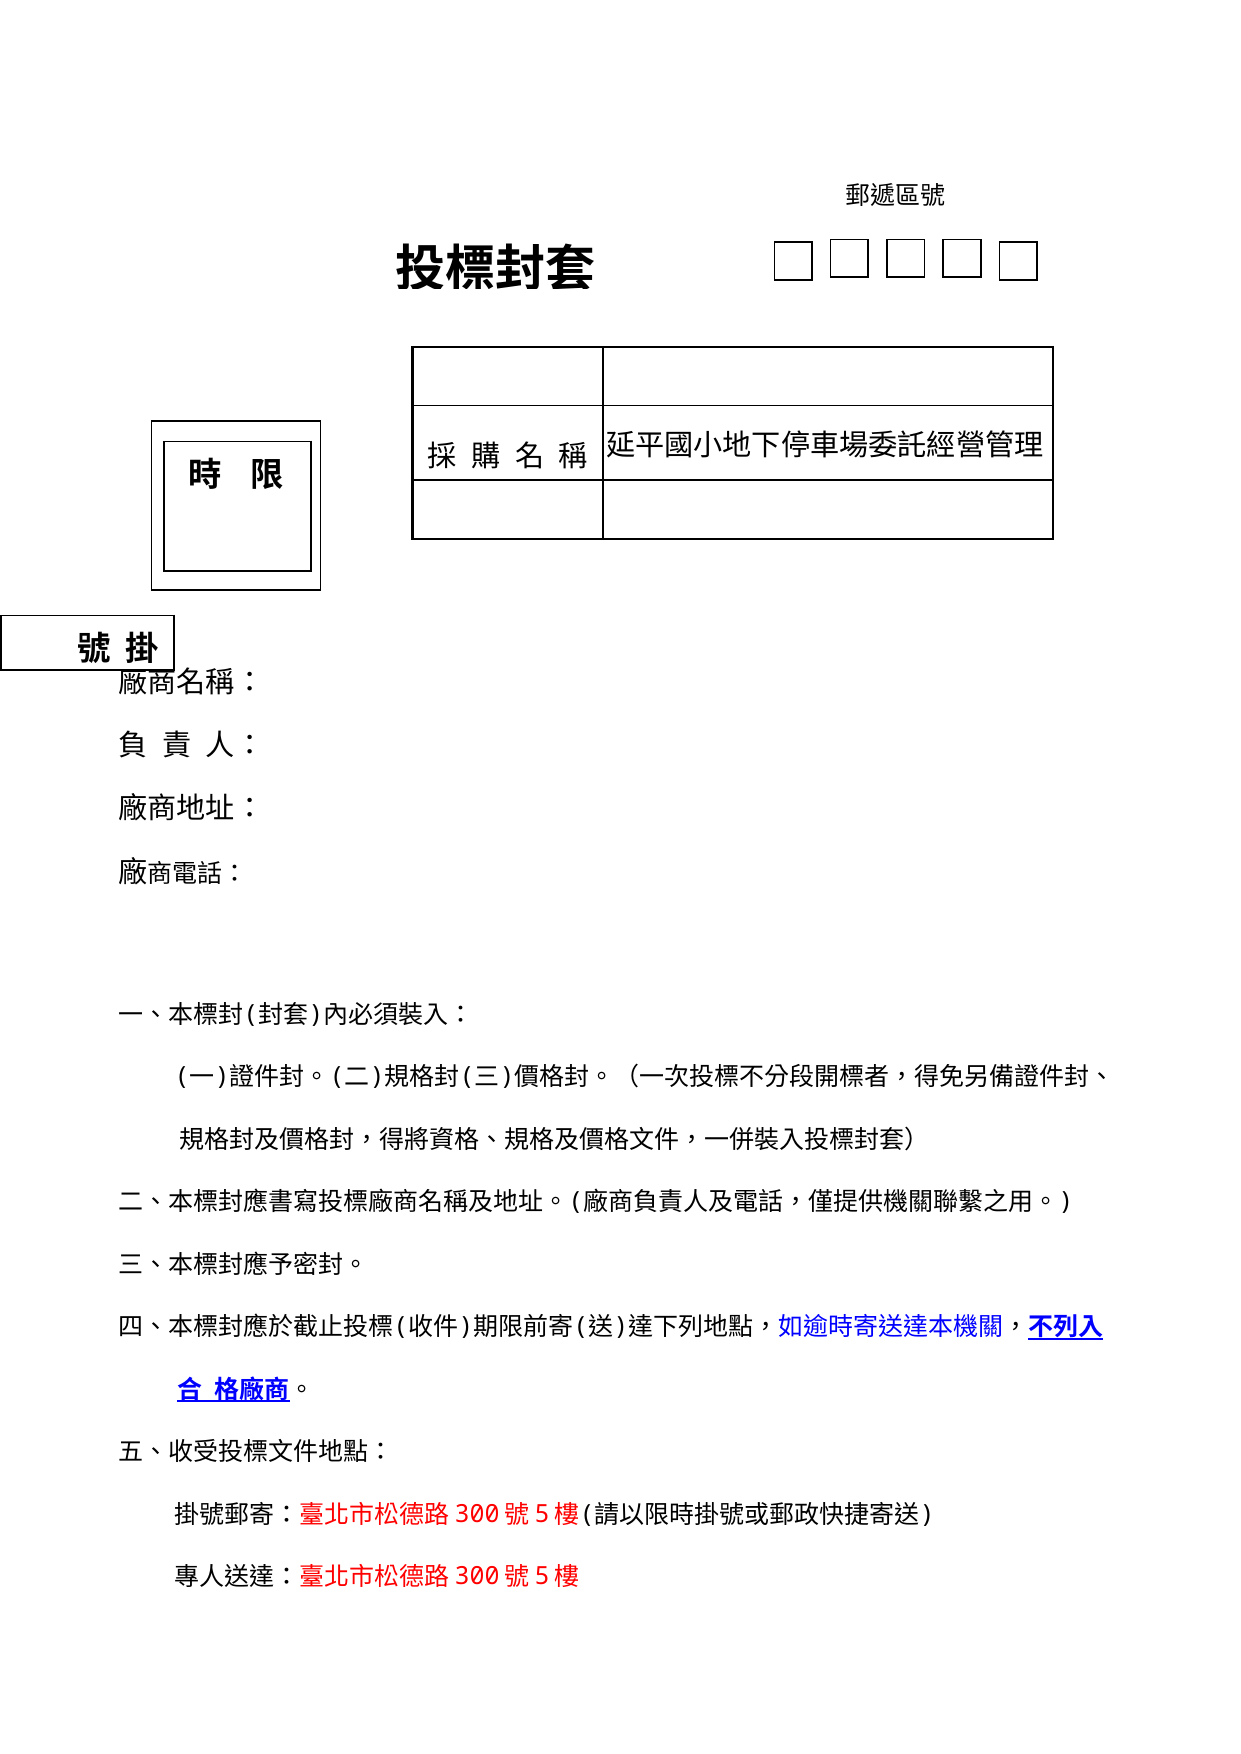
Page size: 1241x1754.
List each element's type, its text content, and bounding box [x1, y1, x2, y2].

text 廠商地址： [118, 785, 1122, 827]
text 專人送達：臺北市松德路300號5樓 [174, 1533, 1122, 1596]
text 廠商名稱： [118, 658, 1122, 701]
text 負 責 人： [118, 722, 1122, 764]
text 郵遞區號 [846, 184, 953, 209]
table_header 案 號 [414, 348, 602, 405]
text 四、本標封應於截止投標(收件)期限前寄(送)達下列地點，如逾時寄送達本機關，不列入合 格廠商。 [118, 1283, 1122, 1408]
text 掛 [118, 631, 166, 654]
text 五、收受投標文件地點： [118, 1408, 1122, 1471]
text 號 [69, 631, 118, 654]
table_cell [604, 481, 1052, 538]
text 一、本標封(封套)內必須裝入： [118, 971, 1122, 1033]
text 二、本標封應書寫投標廠商名稱及地址。(廠商負責人及電話，僅提供機關聯繫之用。) [118, 1158, 1122, 1221]
table_cell 採 購 名 稱 [414, 406, 602, 479]
table_header 案 號 [165, 442, 310, 570]
text 廠商電話： [118, 848, 1122, 891]
text 投標封套 [396, 228, 684, 288]
text (一)證件封。(二)規格封(三)價格封。（一次投標不分段開標者，得免另備證件封、規格封及價格封，得將資格、規格及價格文件，一併裝入投標封套） [174, 1033, 1122, 1158]
text 掛號郵寄：臺北市松德路300號5樓(請以限時掛號或郵政快捷寄送) [174, 1471, 1122, 1533]
table_cell 流 水 編 號 [414, 481, 602, 538]
text 三、本標封應予密封。 [118, 1221, 1122, 1283]
table_cell 延平國小地下停車場委託經營管理 [604, 406, 1052, 479]
table_header 1105001 [604, 348, 1052, 405]
